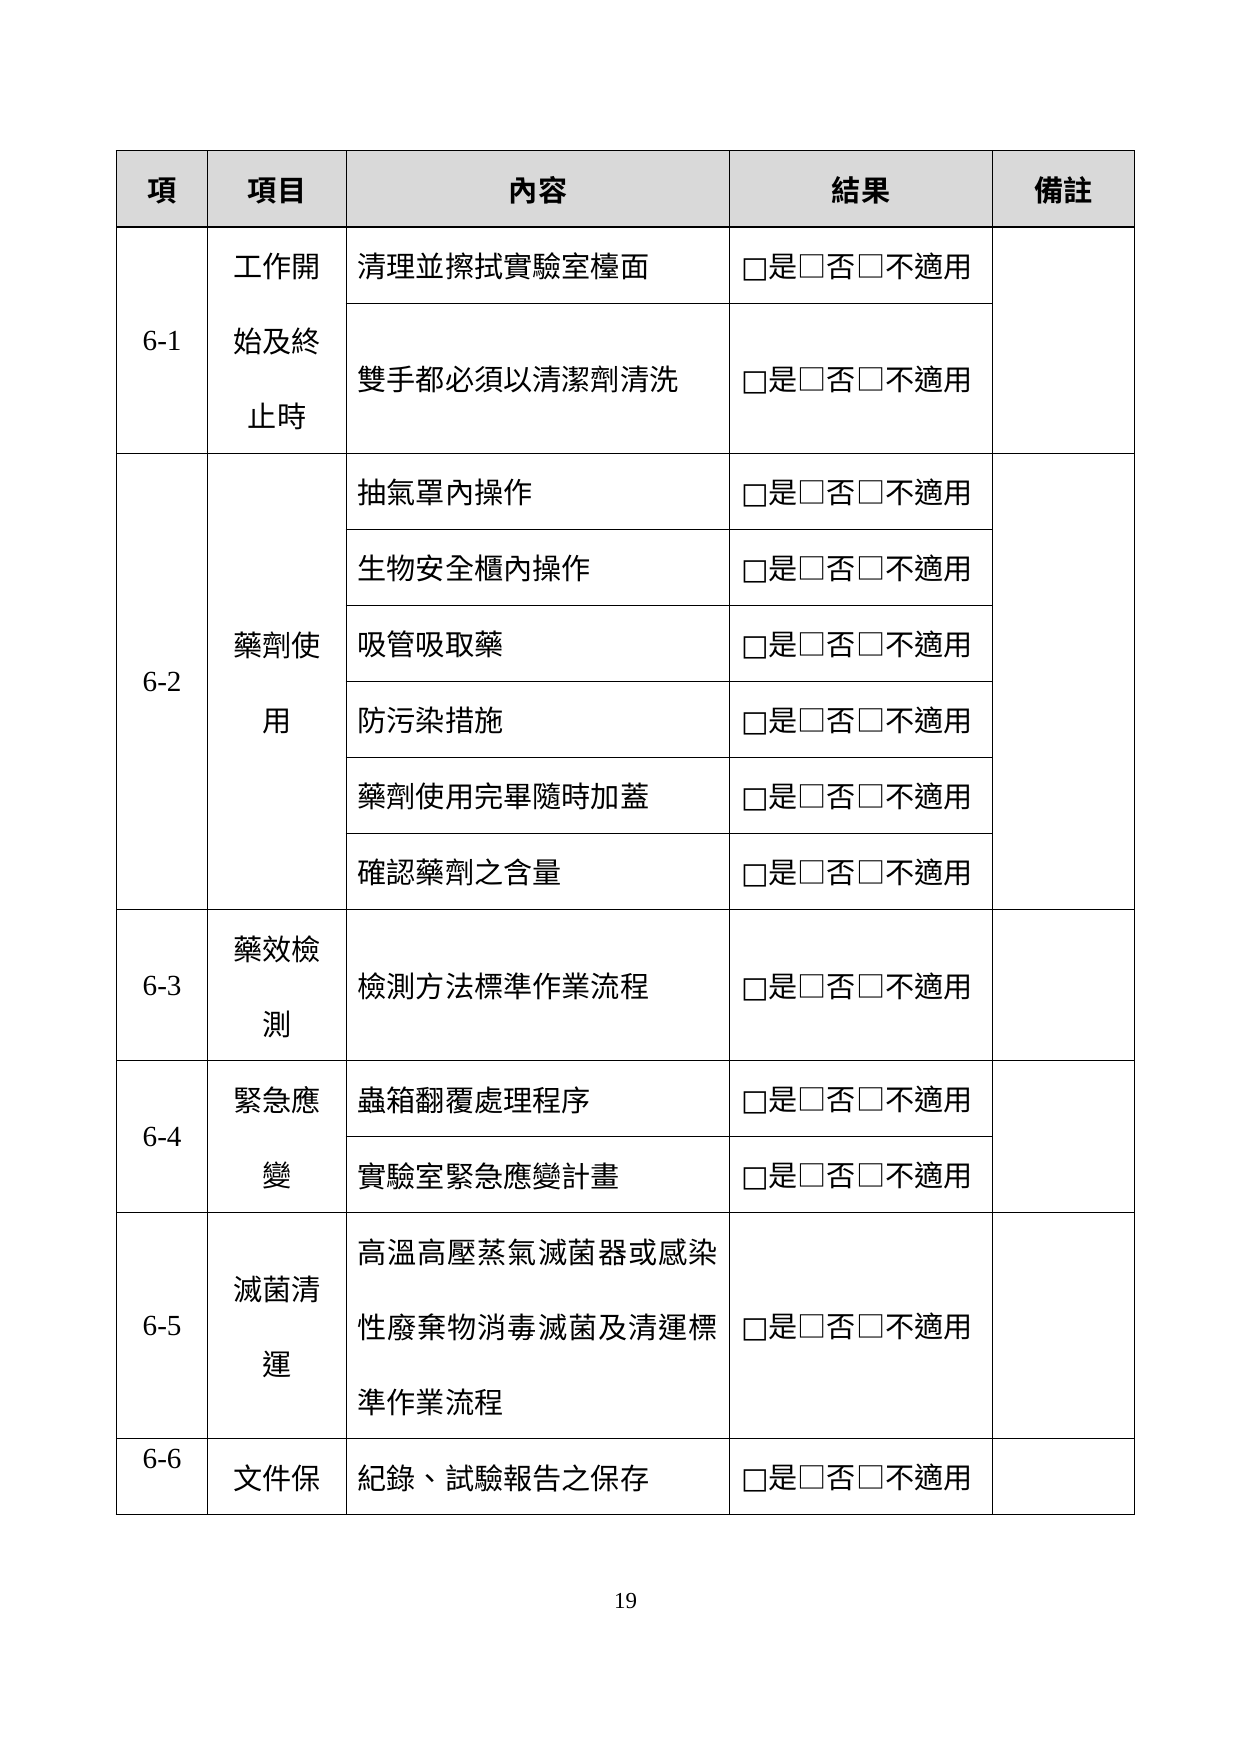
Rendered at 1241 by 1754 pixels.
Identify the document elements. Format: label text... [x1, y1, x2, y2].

table_cell 文件保 [208, 1439, 346, 1514]
table_cell □是□否□不適用 [730, 758, 992, 833]
table_cell 實驗室緊急應變計畫 [347, 1137, 729, 1212]
table_header 備註 [993, 151, 1134, 226]
table_cell 檢測方法標準作業流程 [347, 910, 729, 1060]
table_header 內容 [347, 151, 729, 226]
table_header 結果 [730, 151, 992, 226]
table_cell 6-2 [117, 454, 207, 909]
table_cell □是□否□不適用 [730, 530, 992, 604]
table_header 項目 [208, 151, 346, 226]
table_cell 6-5 [117, 1213, 207, 1438]
table_cell □是□否□不適用 [730, 454, 992, 528]
table_cell □是□否□不適用 [730, 304, 992, 452]
table_cell 緊急應變 [208, 1061, 346, 1212]
table_cell 防污染措施 [347, 682, 729, 757]
table_cell 生物安全櫃內操作 [347, 530, 729, 604]
table_cell 工作開始及終止時 [208, 228, 346, 452]
table_cell □是□否□不適用 [730, 834, 992, 909]
table_cell 滅菌清運 [208, 1213, 346, 1438]
table_cell 吸管吸取藥 [347, 606, 729, 681]
table_cell □是□否□不適用 [730, 1061, 992, 1136]
table_cell [993, 1061, 1134, 1212]
table_header 項 [117, 151, 207, 226]
table_cell 確認藥劑之含量 [347, 834, 729, 909]
table_cell [993, 228, 1134, 452]
table_cell [993, 1439, 1134, 1514]
table_cell 高溫高壓蒸氣滅菌器或感染性廢棄物消毒滅菌及清運標準作業流程 [347, 1213, 729, 1438]
table_cell 清理並擦拭實驗室檯面 [347, 228, 729, 302]
table_cell 蟲箱翻覆處理程序 [347, 1061, 729, 1136]
table_cell 6-6 [117, 1439, 207, 1514]
table_cell 藥劑使用 [208, 454, 346, 909]
table_cell 抽氣罩內操作 [347, 454, 729, 528]
table_cell [993, 454, 1134, 909]
table_cell □是□否□不適用 [730, 228, 992, 302]
table_cell □是□否□不適用 [730, 682, 992, 757]
table_cell 6-4 [117, 1061, 207, 1212]
table_cell 藥劑使用完畢隨時加蓋 [347, 758, 729, 833]
table_cell 6-1 [117, 228, 207, 452]
table_cell □是□否□不適用 [730, 606, 992, 681]
table_cell 6-3 [117, 910, 207, 1060]
table_cell 雙手都必須以清潔劑清洗 [347, 304, 729, 452]
table_cell [993, 910, 1134, 1060]
table_cell □是□否□不適用 [730, 1439, 992, 1514]
table_cell □是□否□不適用 [730, 910, 992, 1060]
table_cell □是□否□不適用 [730, 1213, 992, 1438]
table_cell [993, 1213, 1134, 1438]
table_cell □是□否□不適用 [730, 1137, 992, 1212]
table_cell 紀錄、試驗報告之保存 [347, 1439, 729, 1514]
table_cell 藥效檢測 [208, 910, 346, 1060]
